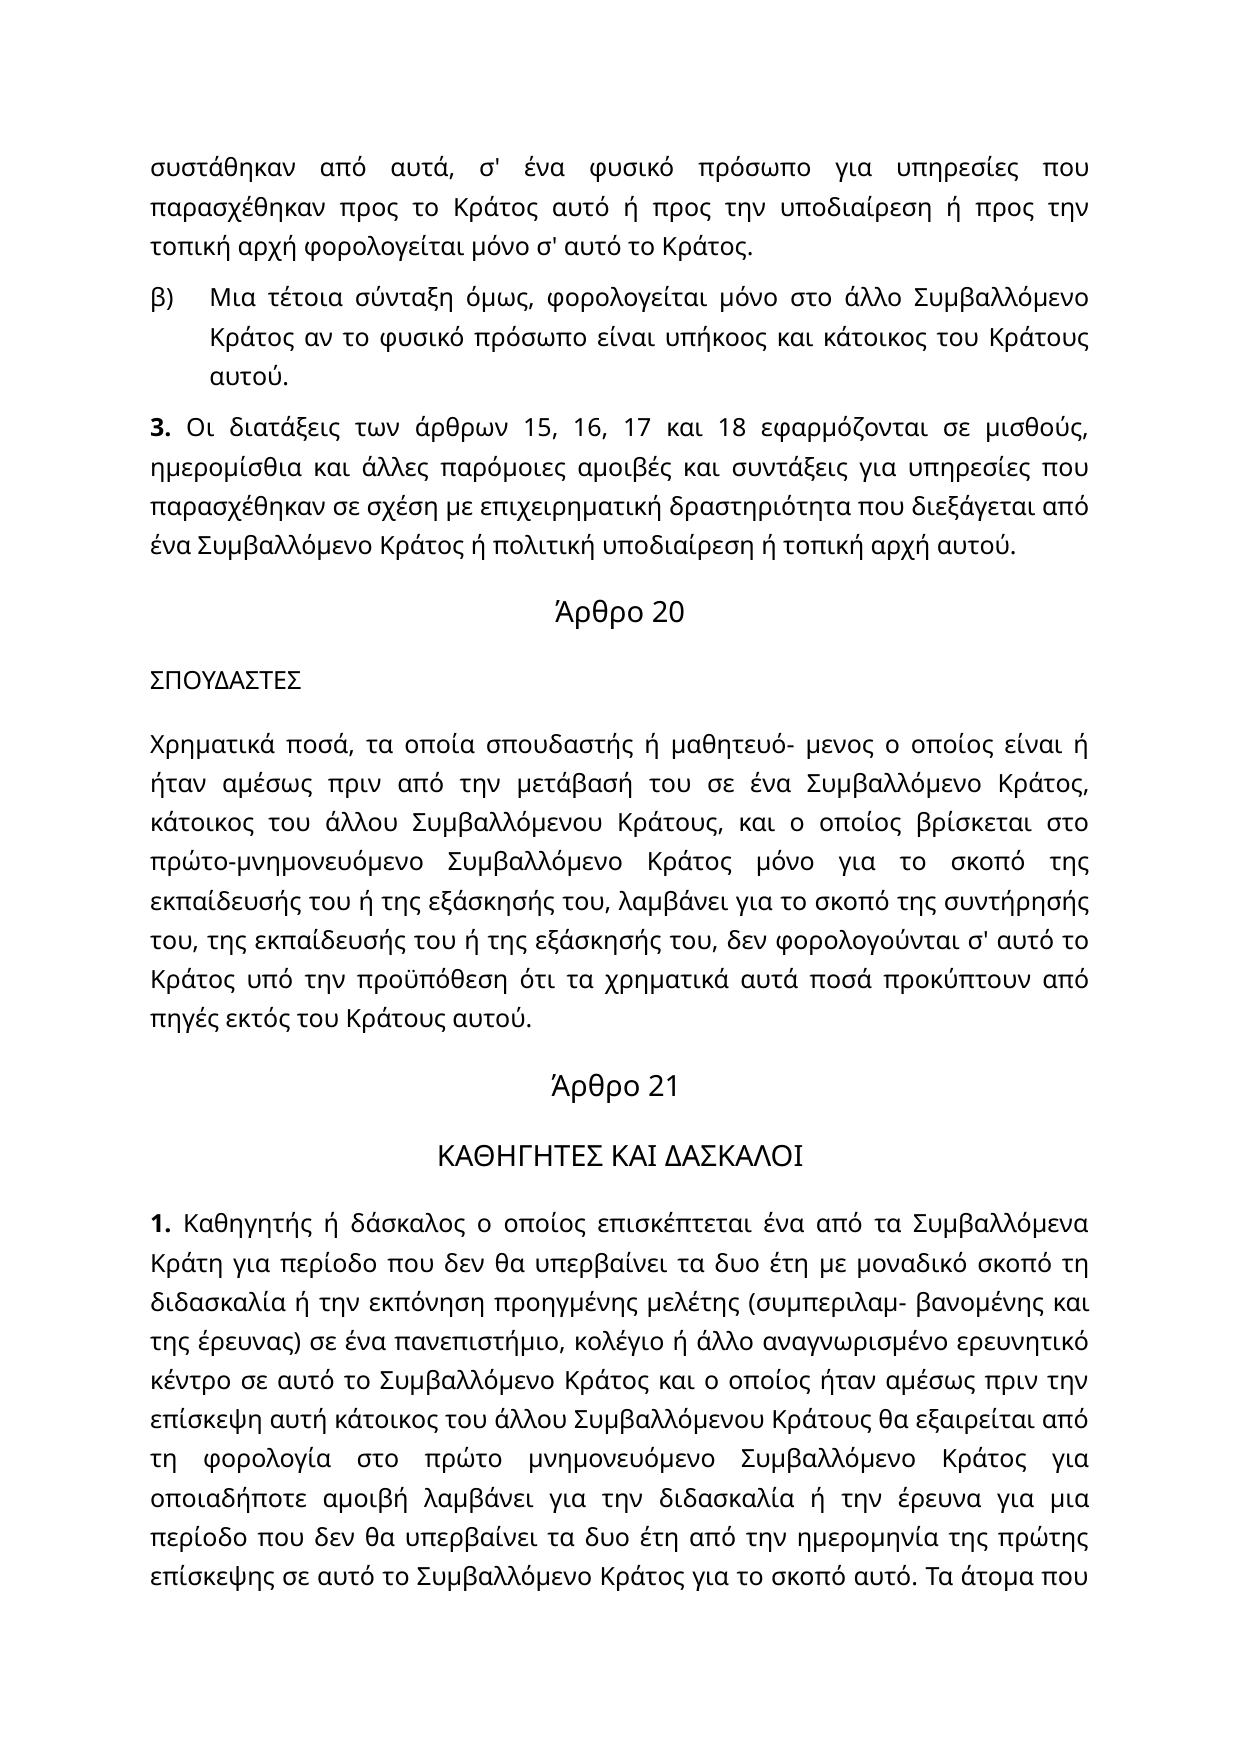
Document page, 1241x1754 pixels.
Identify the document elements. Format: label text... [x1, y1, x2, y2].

subtitle Άρθρο 20 [150, 592, 1090, 631]
text Χρηματικά ποσά, τα οποία σπουδαστής ή μαθητευό- μενος ο οποίος είναι ή ήταν αμέσως πριν από την μετάβασή του σε ένα Συμβαλλόμενο Κράτος, κάτοικος του άλλου Συμβαλλόμενου Κράτους, και ο οποίος βρίσκεται στο πρώτο-μνημονευόμενο Συμβαλλόμενο Κράτος μόνο για το σκοπό της εκπαίδευσής του ή της εξάσκησής του, λαμβάνει για το σκοπό της συντήρησής του, της εκπαίδευσής του ή της εξάσκησής του, δεν φορολογoύνται σ' αυτό το Κράτος υπό την προϋπόθεση ότι τα χρηματικά αυτά ποσά προκύπτουν από πηγές εκτός του Κράτους αυτού. [150, 726, 1090, 1035]
list β) Μια τέτοια σύνταξη όμως, φορολογείται μόνο στο άλλο Συμβαλλόμενο Κράτος αν το φυσικό πρόσωπο είναι υπήκοος και κάτοικος του Κράτους αυτού. [150, 280, 1090, 392]
text 3. Οι διατάξεις των άρθρων 15, 16, 17 και 18 εφαρμόζονται σε μισθούς, ημερομίσθια και άλλες παρόμοιες αμοιβές και συντάξεις για υπηρεσίες που παρασχέθηκαν σε σχέση με επιχειρηματική δραστηριότητα που διεξάγεται από ένα Συμβαλλόμενο Κράτος ή πολιτική υποδιαίρεση ή τοπική αρχή αυτού. [150, 410, 1090, 562]
subtitle ΚΑΘΗΓΗΤΕΣ ΚΑΙ ΔΑΣΚΑΛΟΙ [150, 1135, 1090, 1175]
subtitle Άρθρο 21 [150, 1065, 1090, 1104]
text 1. Καθηγητής ή δάσκαλος ο οποίος επισκέπτεται ένα από τα Συμβαλλόμενα Κράτη για περίοδο που δεν θα υπερβαίνει τα δυο έτη με μοναδικό σκοπό τη διδασκαλία ή την εκπόνηση προηγμένης μελέτης (συμπεριλαμ- βανομένης και της έρευνας) σε ένα πανεπιστήμιο, κολέγιο ή άλλο αναγνωρισμένο ερευνητικό κέντρο σε αυτό το Συμβαλλόμενο Κράτος και ο οποίος ήταν αμέσως πριν την επίσκεψη αυτή κάτοικος του άλλου Συμβαλλόμενου Κράτους θα εξαιρείται από τη φορολογία στο πρώτο μνημονευόμενο Συμβαλλόμενο Κράτος για οποιαδήποτε αμοιβή λαμβάνει για την διδασκαλία ή την έρευνα για μια περίοδο που δεν θα υπερβαίνει τα δυο έτη από την ημερομηνία της πρώτης επίσκεψης σε αυτό το Συμβαλλόμενο Κράτος για το σκοπό αυτό. Τα άτομα που [150, 1206, 1090, 1593]
text συστάθηκαν από αυτά, σ' ένα φυσικό πρόσωπο για υπηρεσίες που παρασχέθηκαν προς το Κράτος αυτό ή προς την υποδιαίρεση ή προς την τοπική αρχή φορολογείται μόνο σ' αυτό το Κράτος. [150, 150, 1090, 262]
text ΣΠΟΥΔΑΣΤΕΣ [150, 662, 1090, 696]
